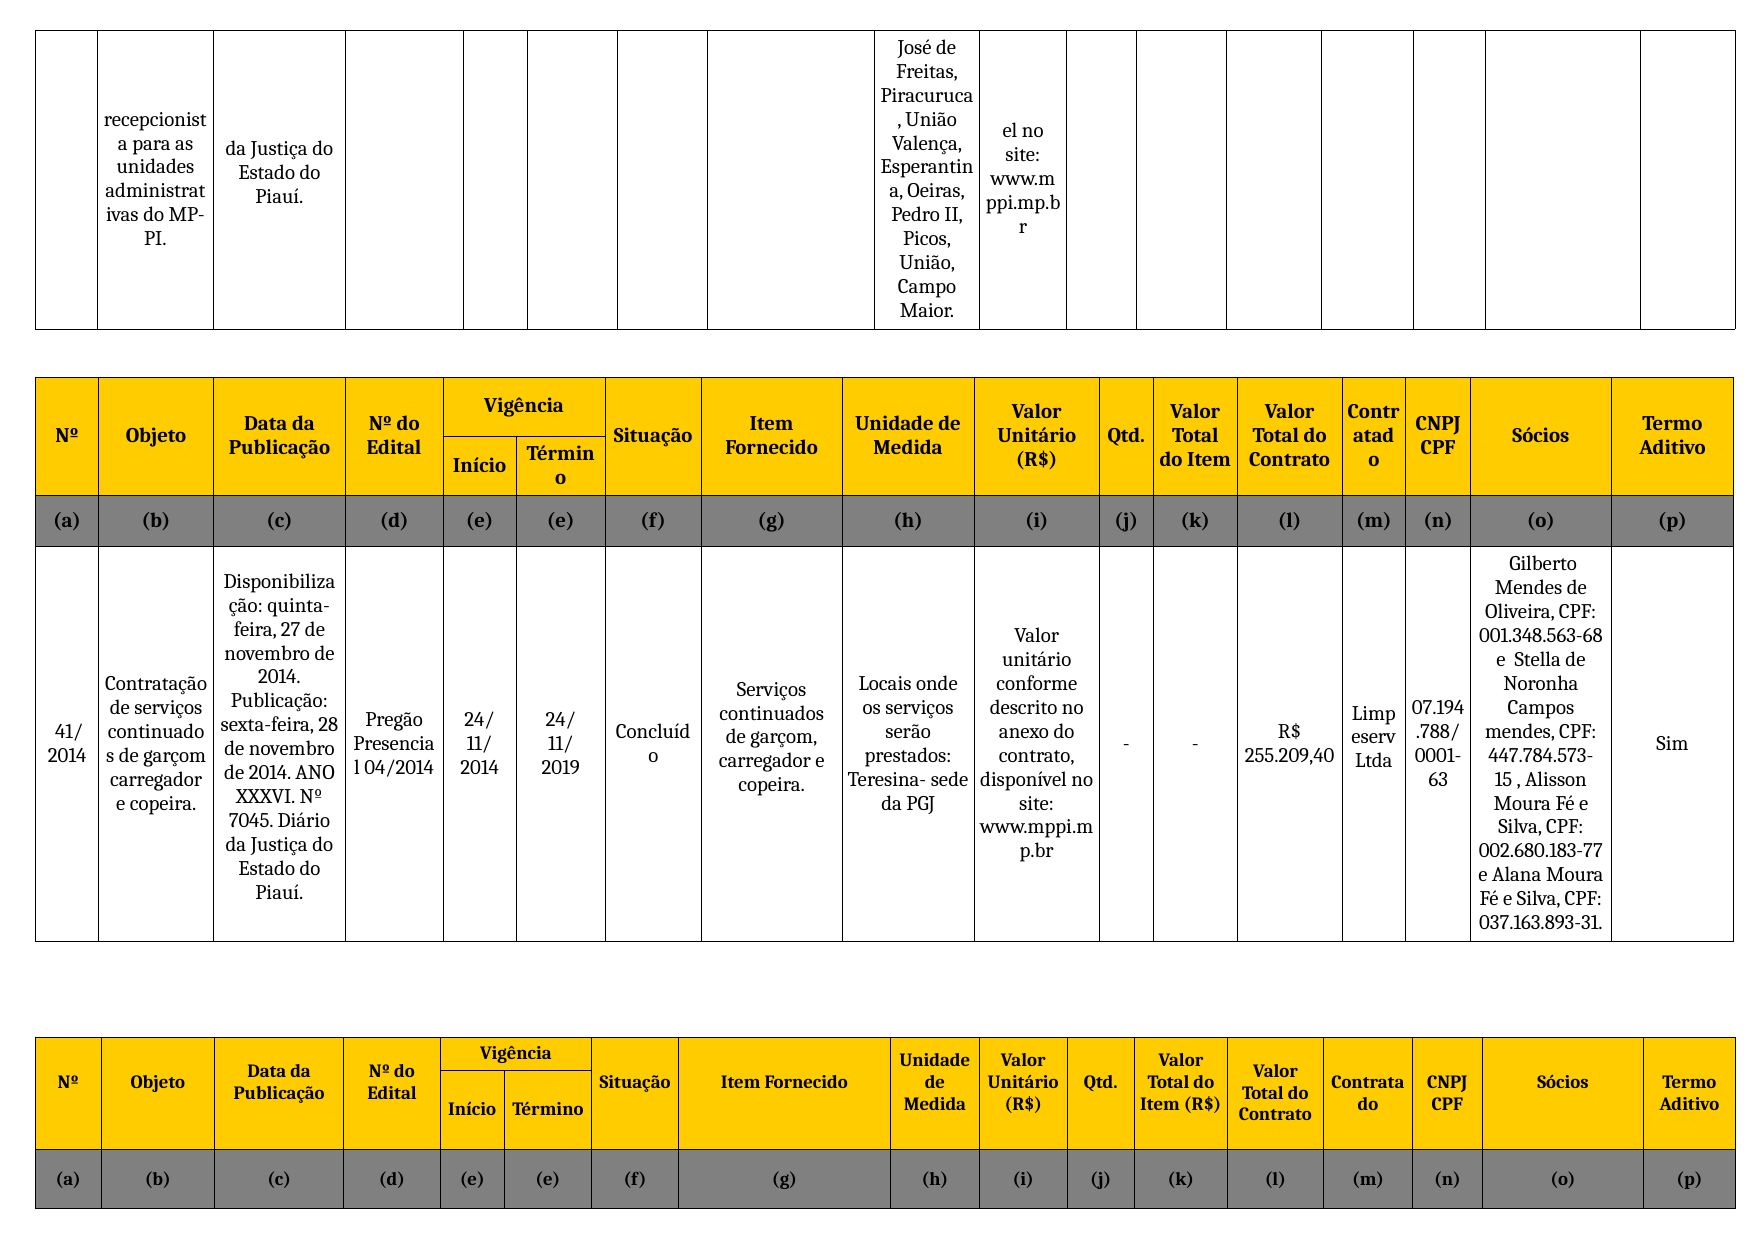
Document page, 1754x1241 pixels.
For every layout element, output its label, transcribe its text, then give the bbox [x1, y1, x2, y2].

table_cell (h) [843, 496, 974, 546]
table_cell [36, 31, 97, 328]
table_cell Concluído [606, 547, 701, 941]
table_cell (n) [1413, 1150, 1482, 1208]
table_cell (e) [517, 496, 605, 546]
table_header Contratado [1324, 1038, 1412, 1149]
table_cell Disponibilização: quinta-feira, 27 de novembro de 2014. Publicação: sexta-feira, 28 de novembro de 2014. ANO XXXVI. Nº 7045. Diário da Justiça do Estado do Piauí. [214, 547, 345, 941]
table_cell Valor unitário conforme descrito no anexo do contrato, disponível no site: www.mppi.mp.br [975, 547, 1099, 941]
table_cell 24/ 11/ 2014 [444, 547, 516, 941]
table_header Valor Unitário (R$) [975, 378, 1099, 495]
table_cell [708, 31, 874, 328]
table_header Nº do Edital [346, 378, 443, 495]
table_cell Sim [1612, 547, 1733, 941]
table_header Qtd. [1100, 378, 1153, 495]
table_header Qtd. [1068, 1038, 1134, 1149]
table_header Unidade de Medida [843, 378, 974, 495]
table_cell [464, 31, 527, 328]
table_cell Início [444, 437, 516, 495]
table_cell (h) [891, 1150, 979, 1208]
table_header Valor Total do Contrato [1228, 1038, 1323, 1149]
table_cell [528, 31, 617, 328]
table_cell (f) [592, 1150, 678, 1208]
table_cell - [1100, 547, 1153, 941]
table_cell - [1137, 31, 1226, 328]
table_cell (i) [980, 1150, 1067, 1208]
table_header Unidade de Medida [891, 1038, 979, 1149]
table_cell [1067, 31, 1136, 328]
table_cell (a) [36, 496, 98, 546]
table_cell (e) [505, 1150, 591, 1208]
table_header Termo Aditivo [1644, 1038, 1735, 1149]
table_header Nº [36, 378, 98, 495]
table_cell (e) [444, 496, 516, 546]
table_cell Limpeserv Ltda [1343, 547, 1405, 941]
table_cell [618, 31, 707, 328]
table_cell (i) [975, 496, 1099, 546]
table_cell (j) [1100, 496, 1153, 546]
table_cell [1322, 31, 1413, 328]
table_cell (l) [1238, 496, 1342, 546]
table_header Valor Total do Contrato [1238, 378, 1342, 495]
table_cell Término [505, 1071, 591, 1149]
table_cell (d) [344, 1150, 440, 1208]
table_cell (f) [606, 496, 701, 546]
table_cell - [1154, 547, 1237, 941]
table_header CNPJ CPF [1413, 1038, 1482, 1149]
table_cell 07.194.788/0001-63 [1406, 547, 1470, 941]
table_cell (c) [215, 1150, 343, 1208]
table_header Objeto [102, 1038, 214, 1149]
table_cell (p) [1644, 1150, 1735, 1208]
table_cell [1486, 31, 1640, 328]
table_cell 24/ 11/ 2019 [517, 547, 605, 941]
table_cell Contratação de serviços continuados de garçom carregador e copeira. [99, 547, 213, 941]
table_cell [1641, 31, 1735, 328]
table_cell (d) [346, 496, 443, 546]
table_cell (m) [1324, 1150, 1412, 1208]
table_cell (c) [214, 496, 345, 546]
table_header Data da Publicação [215, 1038, 343, 1149]
table_header Item Fornecido [702, 378, 842, 495]
table_cell [1227, 31, 1321, 328]
table_header Contratado [1343, 378, 1405, 495]
table_cell (b) [99, 496, 213, 546]
table_header Termo Aditivo [1612, 378, 1733, 495]
table_cell 41/ 2014 [36, 547, 98, 941]
table_cell (p) [1612, 496, 1733, 546]
table_cell (k) [1135, 1150, 1227, 1208]
table_cell Início [441, 1071, 504, 1149]
table_header Objeto [99, 378, 213, 495]
table_cell recepcionista para as unidades administrativas do MP-PI. [98, 31, 213, 328]
table_cell Gilberto Mendes de Oliveira, CPF: 001.348.563-68 e Stella de Noronha Campos mendes, CPF: 447.784.573-15 , Alisson Moura Fé e Silva, CPF: 002.680.183-77 e Alana Moura Fé e Silva, CPF: 037.163.893-31. [1471, 547, 1611, 941]
table_cell Término [517, 437, 605, 495]
table_cell da Justiça do Estado do Piauí. [214, 31, 345, 328]
table_cell (n) [1406, 496, 1470, 546]
table_cell (o) [1471, 496, 1611, 546]
table_cell (k) [1154, 496, 1237, 546]
table_cell (a) [36, 1150, 101, 1208]
table_cell Locais onde os serviços serão prestados: Teresina- sede da PGJ [843, 547, 974, 941]
table_cell Serviços continuados de garçom, carregador e copeira. [702, 547, 842, 941]
table_header CNPJ CPF [1406, 378, 1470, 495]
table_cell (j) [1068, 1150, 1134, 1208]
table_cell (l) [1228, 1150, 1323, 1208]
table_header Situação [606, 378, 701, 495]
table_cell José de Freitas, Piracuruca, União Valença, Esperantina, Oeiras, Pedro II, Picos, União, Campo Maior. [875, 31, 979, 328]
table_header Valor Total do Item (R$) [1135, 1038, 1227, 1149]
table_cell (g) [702, 496, 842, 546]
table_header Nº [36, 1038, 101, 1149]
table_cell (m) [1343, 496, 1405, 546]
table_cell [346, 31, 463, 328]
table_header Data da Publicação [214, 378, 345, 495]
table_cell (e) [441, 1150, 504, 1208]
table_cell el no site: www.mppi.mp.br [980, 31, 1066, 328]
table_cell R$ 255.209,40 [1238, 547, 1342, 941]
table_header Item Fornecido [679, 1038, 890, 1149]
table_cell (o) [1483, 1150, 1643, 1208]
table_header Sócios [1471, 378, 1611, 495]
table_header Situação [592, 1038, 678, 1149]
table_header Sócios [1483, 1038, 1643, 1149]
table_header Nº do Edital [344, 1038, 440, 1149]
table_cell (b) [102, 1150, 214, 1208]
table_header Vigência [444, 378, 605, 436]
table_cell [1414, 31, 1485, 328]
table_header Vigência [441, 1038, 591, 1070]
table_cell (g) [679, 1150, 890, 1208]
table_header Valor Unitário (R$) [980, 1038, 1067, 1149]
table_cell Pregão Presencial 04/2014 [346, 547, 443, 941]
table_header Valor Total do Item [1154, 378, 1237, 495]
